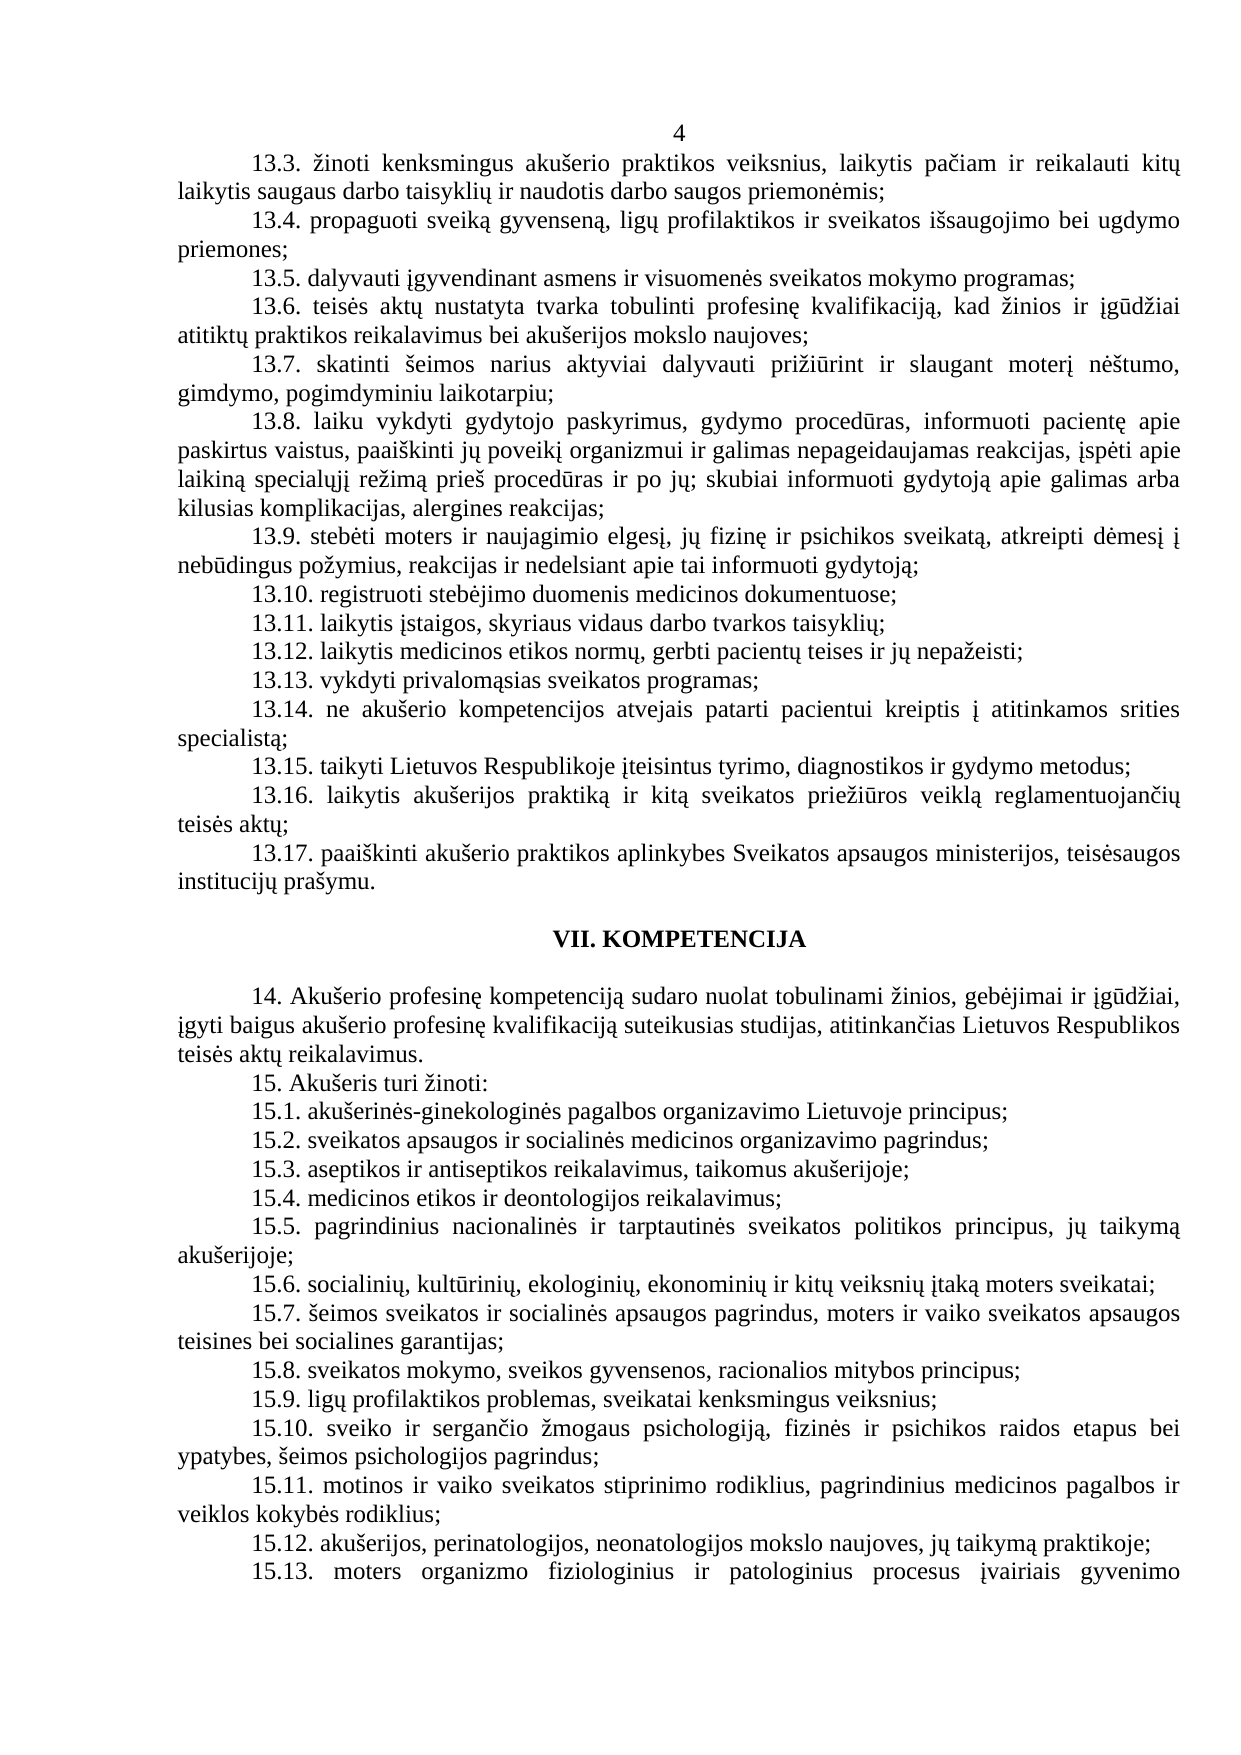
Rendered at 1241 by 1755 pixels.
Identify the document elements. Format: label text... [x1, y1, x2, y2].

text 15.1. akušerinės-ginekologinės pagalbos organizavimo Lietuvoje principus; [177, 1096, 1181, 1125]
text 15.9. ligų profilaktikos problemas, sveikatai kenksmingus veiksnius; [177, 1384, 1181, 1413]
text 13.8. laiku vykdyti gydytojo paskyrimus, gydymo procedūras, informuoti pacientę apie paskirtus vaistus, paaiškinti jų poveikį organizmui ir galimas nepageidaujamas reakcijas, įspėti apie laikiną specialųjį režimą prieš procedūras ir po jų; skubiai informuoti gydytoją apie galimas arba kilusias komplikacijas, alergines reakcijas; [177, 406, 1181, 521]
text 13.13. vykdyti privalomąsias sveikatos programas; [177, 665, 1181, 694]
text 13.10. registruoti stebėjimo duomenis medicinos dokumentuose; [177, 579, 1181, 608]
text 13.7. skatinti šeimos narius aktyviai dalyvauti prižiūrint ir slaugant moterį nėštumo, gimdymo, pogimdyminiu laikotarpiu; [177, 349, 1181, 406]
text 15.8. sveikatos mokymo, sveikos gyvensenos, racionalios mitybos principus; [177, 1355, 1181, 1384]
text 15.10. sveiko ir sergančio žmogaus psichologiją, fizinės ir psichikos raidos etapus bei ypatybes, šeimos psichologijos pagrindus; [177, 1413, 1181, 1470]
text 15.6. socialinių, kultūrinių, ekologinių, ekonominių ir kitų veiksnių įtaką moters sveikatai; [177, 1269, 1181, 1298]
text 15.5. pagrindinius nacionalinės ir tarptautinės sveikatos politikos principus, jų taikymą akušerijoje; [177, 1211, 1181, 1269]
text 15.12. akušerijos, perinatologijos, neonatologijos mokslo naujoves, jų taikymą praktikoje; [177, 1528, 1181, 1556]
text 13.4. propaguoti sveiką gyvenseną, ligų profilaktikos ir sveikatos išsaugojimo bei ugdymo priemones; [177, 205, 1181, 263]
text 13.6. teisės aktų nustatyta tvarka tobulinti profesinę kvalifikaciją, kad žinios ir įgūdžiai atitiktų praktikos reikalavimus bei akušerijos mokslo naujoves; [177, 291, 1181, 349]
text 15.4. medicinos etikos ir deontologijos reikalavimus; [177, 1183, 1181, 1211]
text 15.3. aseptikos ir antiseptikos reikalavimus, taikomus akušerijoje; [177, 1154, 1181, 1183]
text 15.2. sveikatos apsaugos ir socialinės medicinos organizavimo pagrindus; [177, 1125, 1181, 1154]
text 13.15. taikyti Lietuvos Respublikoje įteisintus tyrimo, diagnostikos ir gydymo metodus; [177, 751, 1181, 780]
text 13.5. dalyvauti įgyvendinant asmens ir visuomenės sveikatos mokymo programas; [177, 263, 1181, 291]
text 13.3. žinoti kenksmingus akušerio praktikos veiksnius, laikytis pačiam ir reikalauti kitų laikytis saugaus darbo taisyklių ir naudotis darbo saugos priemonėmis; [177, 148, 1181, 205]
text 13.16. laikytis akušerijos praktiką ir kitą sveikatos priežiūros veiklą reglamentuojančių teisės aktų; [177, 780, 1181, 838]
text 15.11. motinos ir vaiko sveikatos stiprinimo rodiklius, pagrindinius medicinos pagalbos ir veiklos kokybės rodiklius; [177, 1470, 1181, 1528]
text 15. Akušeris turi žinoti: [177, 1068, 1181, 1096]
text 14. Akušerio profesinę kompetenciją sudaro nuolat tobulinami žinios, gebėjimai ir įgūdžiai, įgyti baigus akušerio profesinę kvalifikaciją suteikusias studijas, atitinkančias Lietuvos Respublikos teisės aktų reikalavimus. [177, 981, 1181, 1068]
text 13.12. laikytis medicinos etikos normų, gerbti pacientų teises ir jų nepažeisti; [177, 636, 1181, 665]
text 15.13. moters organizmo fiziologinius ir patologinius procesus įvairiais gyvenimo [177, 1556, 1181, 1585]
text 13.17. paaiškinti akušerio praktikos aplinkybes Sveikatos apsaugos ministerijos, teisėsaugos institucijų prašymu. [177, 838, 1181, 895]
text 13.11. laikytis įstaigos, skyriaus vidaus darbo tvarkos taisyklių; [177, 608, 1181, 636]
text 13.9. stebėti moters ir naujagimio elgesį, jų fizinę ir psichikos sveikatą, atkreipti dėmesį į nebūdingus požymius, reakcijas ir nedelsiant apie tai informuoti gydytoją; [177, 521, 1181, 579]
text 15.7. šeimos sveikatos ir socialinės apsaugos pagrindus, moters ir vaiko sveikatos apsaugos teisines bei socialines garantijas; [177, 1298, 1181, 1355]
text VII. KOMPETENCIJA [177, 924, 1181, 953]
text 13.14. ne akušerio kompetencijos atvejais patarti pacientui kreiptis į atitinkamos srities specialistą; [177, 694, 1181, 751]
